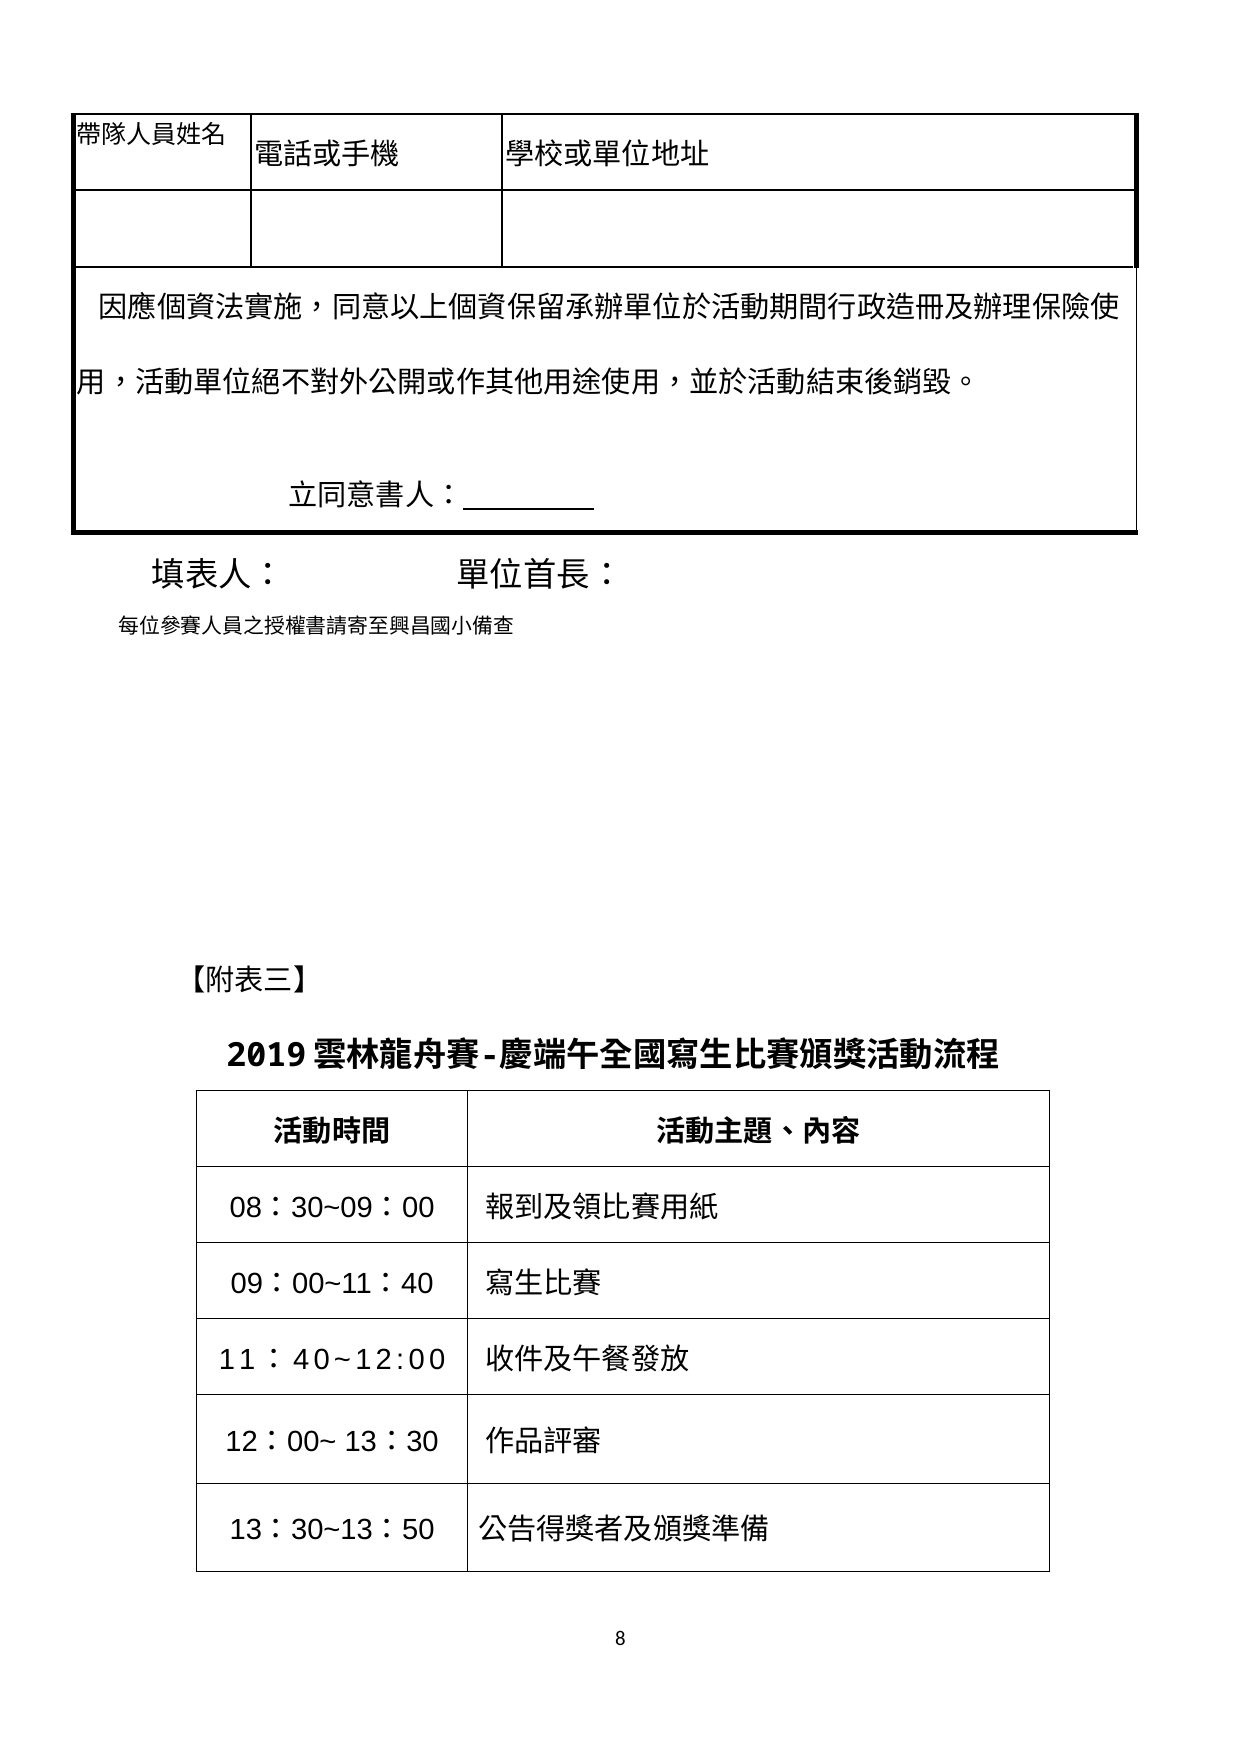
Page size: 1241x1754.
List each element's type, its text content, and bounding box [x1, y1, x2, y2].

table_cell 報到及領比賽用紙 [468, 1167, 1049, 1242]
table_cell 作品評審 [468, 1395, 1049, 1482]
table_cell 電話或手機 [252, 115, 501, 189]
table_cell 09：00~11：40 [197, 1243, 467, 1318]
table_cell [503, 191, 1134, 266]
table_header 活動主題、內容 [468, 1091, 1049, 1166]
text 【附表三】 [176, 940, 1122, 1015]
text 每位參賽人員之授權書請寄至興昌國小備查 [118, 610, 1122, 640]
table_cell 因應個資法實施，同意以上個資保留承辦單位於活動期間行政造冊及辦理保險使用，活動單位絕不對外公開或作其他用途使用，並於活動結束後銷毀。 立同意書人： [76, 266, 1136, 530]
table_cell 寫生比賽 [468, 1243, 1049, 1318]
table_cell 13：30~13：50 [197, 1484, 467, 1571]
table_cell 12：00~ 13：30 [197, 1395, 467, 1482]
table_cell 帶隊人員姓名 [76, 115, 250, 189]
table_cell [76, 191, 250, 266]
text 2019雲林龍舟賽-慶端午全國寫生比賽頒獎活動流程 [226, 1015, 1122, 1090]
table_cell 公告得獎者及頒獎準備 [468, 1484, 1049, 1571]
table_cell [252, 191, 501, 266]
table_cell 11：40~12:00 [197, 1319, 467, 1394]
text 填表人： 單位首長： [118, 535, 1122, 610]
table_cell 收件及午餐發放 [468, 1319, 1049, 1394]
table_cell 08：30~09：00 [197, 1167, 467, 1242]
table_cell 學校或單位地址 [503, 115, 1134, 189]
table_header 活動時間 [197, 1091, 467, 1166]
